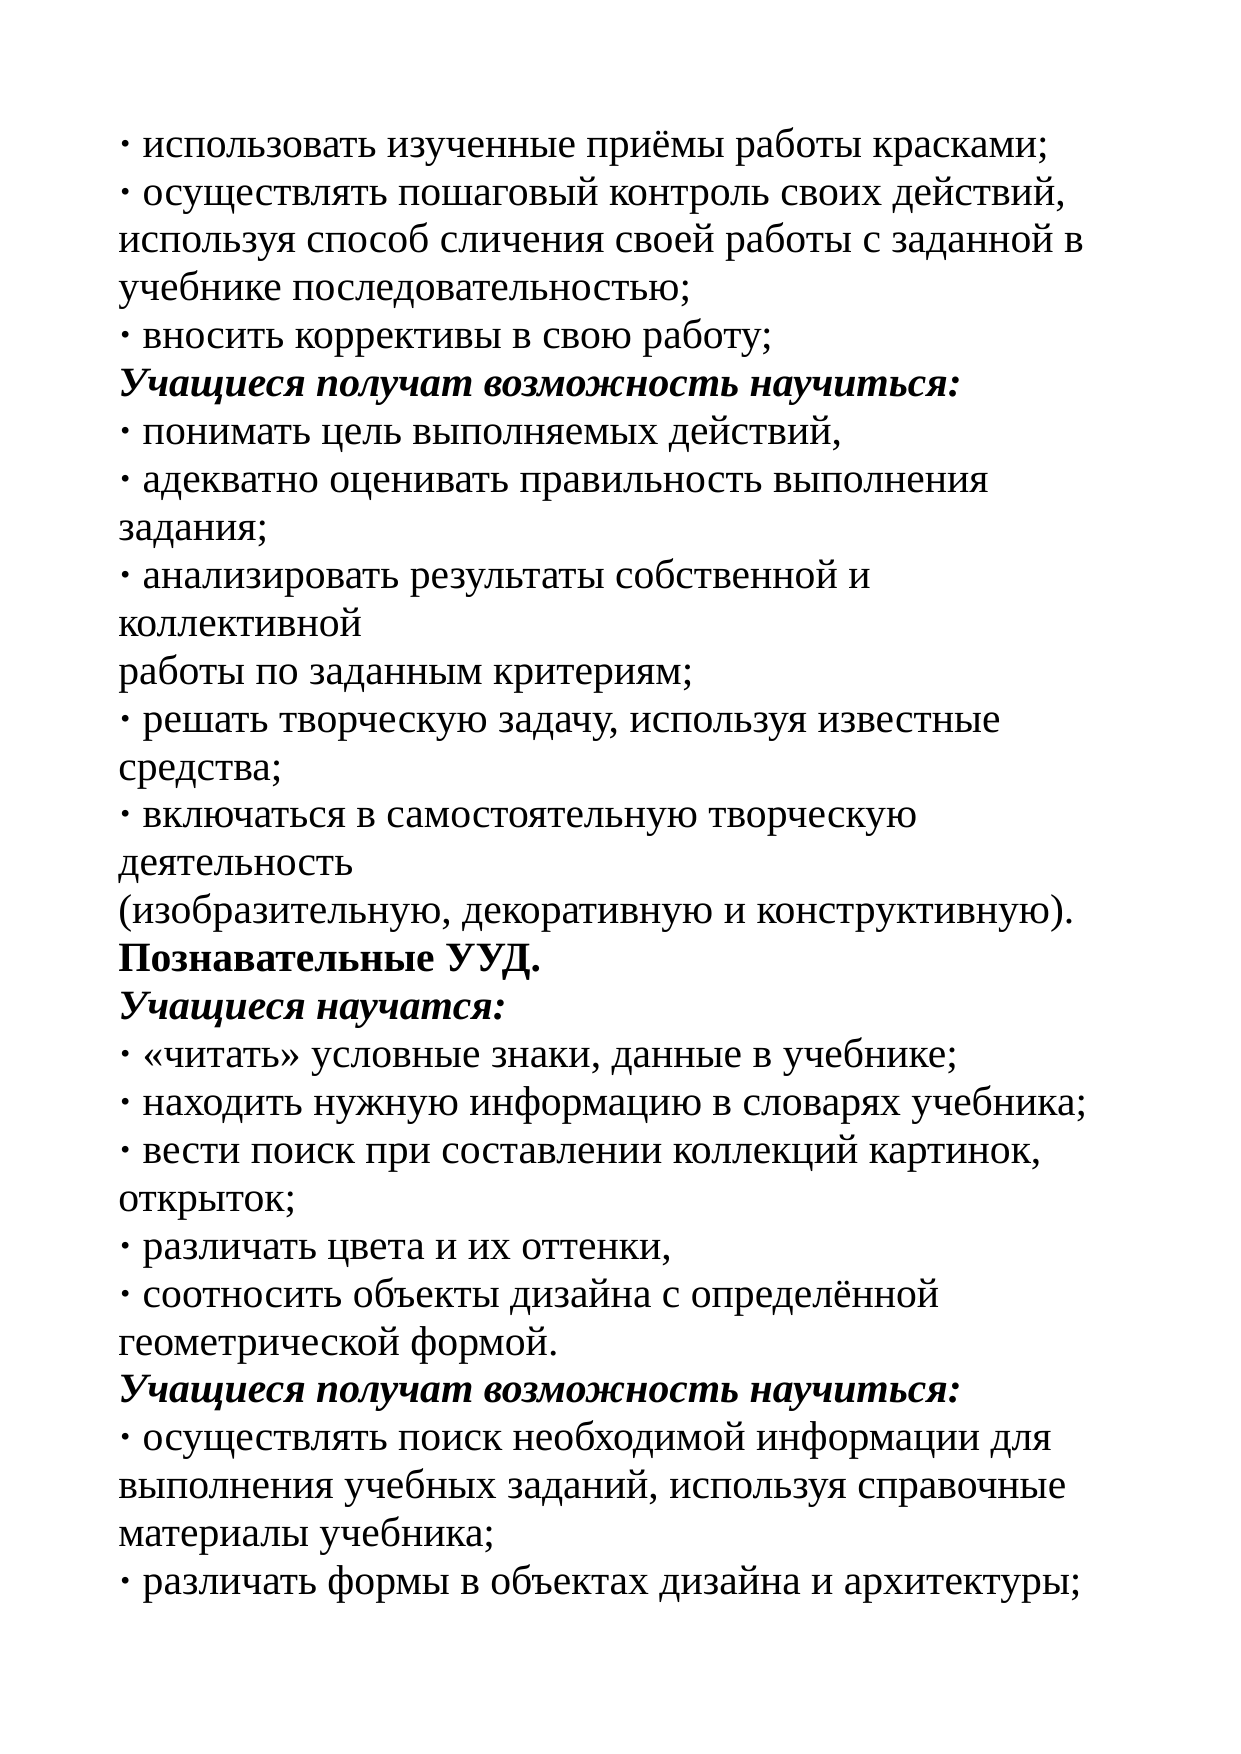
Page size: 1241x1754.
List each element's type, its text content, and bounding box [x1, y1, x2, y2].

text · понимать цель выполняемых действий, [118, 406, 1122, 453]
text Учащиеся научатся: [118, 981, 1122, 1028]
text · решать творческую задачу, используя известные средства; [118, 693, 1122, 789]
text · находить нужную информацию в словарях учебника; [118, 1076, 1122, 1124]
text · использовать изученные приёмы работы красками; [118, 118, 1122, 166]
text (изобразительную, декоративную и конструктивную). [118, 885, 1122, 933]
text · осуществлять пошаговый контроль своих действий, используя способ сличения своей работы с заданной в учебнике последовательностью; [118, 166, 1122, 310]
text · «читать» условные знаки, данные в учебнике; [118, 1028, 1122, 1076]
text Учащиеся получат возможность научиться: [118, 1364, 1122, 1412]
text Учащиеся получат возможность научиться: [118, 358, 1122, 406]
text · вести поиск при составлении коллекций картинок, открыток; [118, 1124, 1122, 1220]
text работы по заданным критериям; [118, 645, 1122, 693]
text · различать формы в объектах дизайна и архитектуры; [118, 1556, 1122, 1603]
text · различать цвета и их оттенки, [118, 1220, 1122, 1268]
text · осуществлять поиск необходимой информации для выполнения учебных заданий, используя справочные материалы учебника; [118, 1412, 1122, 1556]
text · адекватно оценивать правильность выполнения задания; [118, 453, 1122, 549]
text · соотносить объекты дизайна с определённой геометрической формой. [118, 1268, 1122, 1364]
text · вносить коррективы в свою работу; [118, 310, 1122, 358]
text · анализировать результаты собственной и коллективной [118, 549, 1122, 645]
text · включаться в самостоятельную творческую деятельность [118, 789, 1122, 885]
text Познавательные УУД. [118, 933, 1122, 981]
